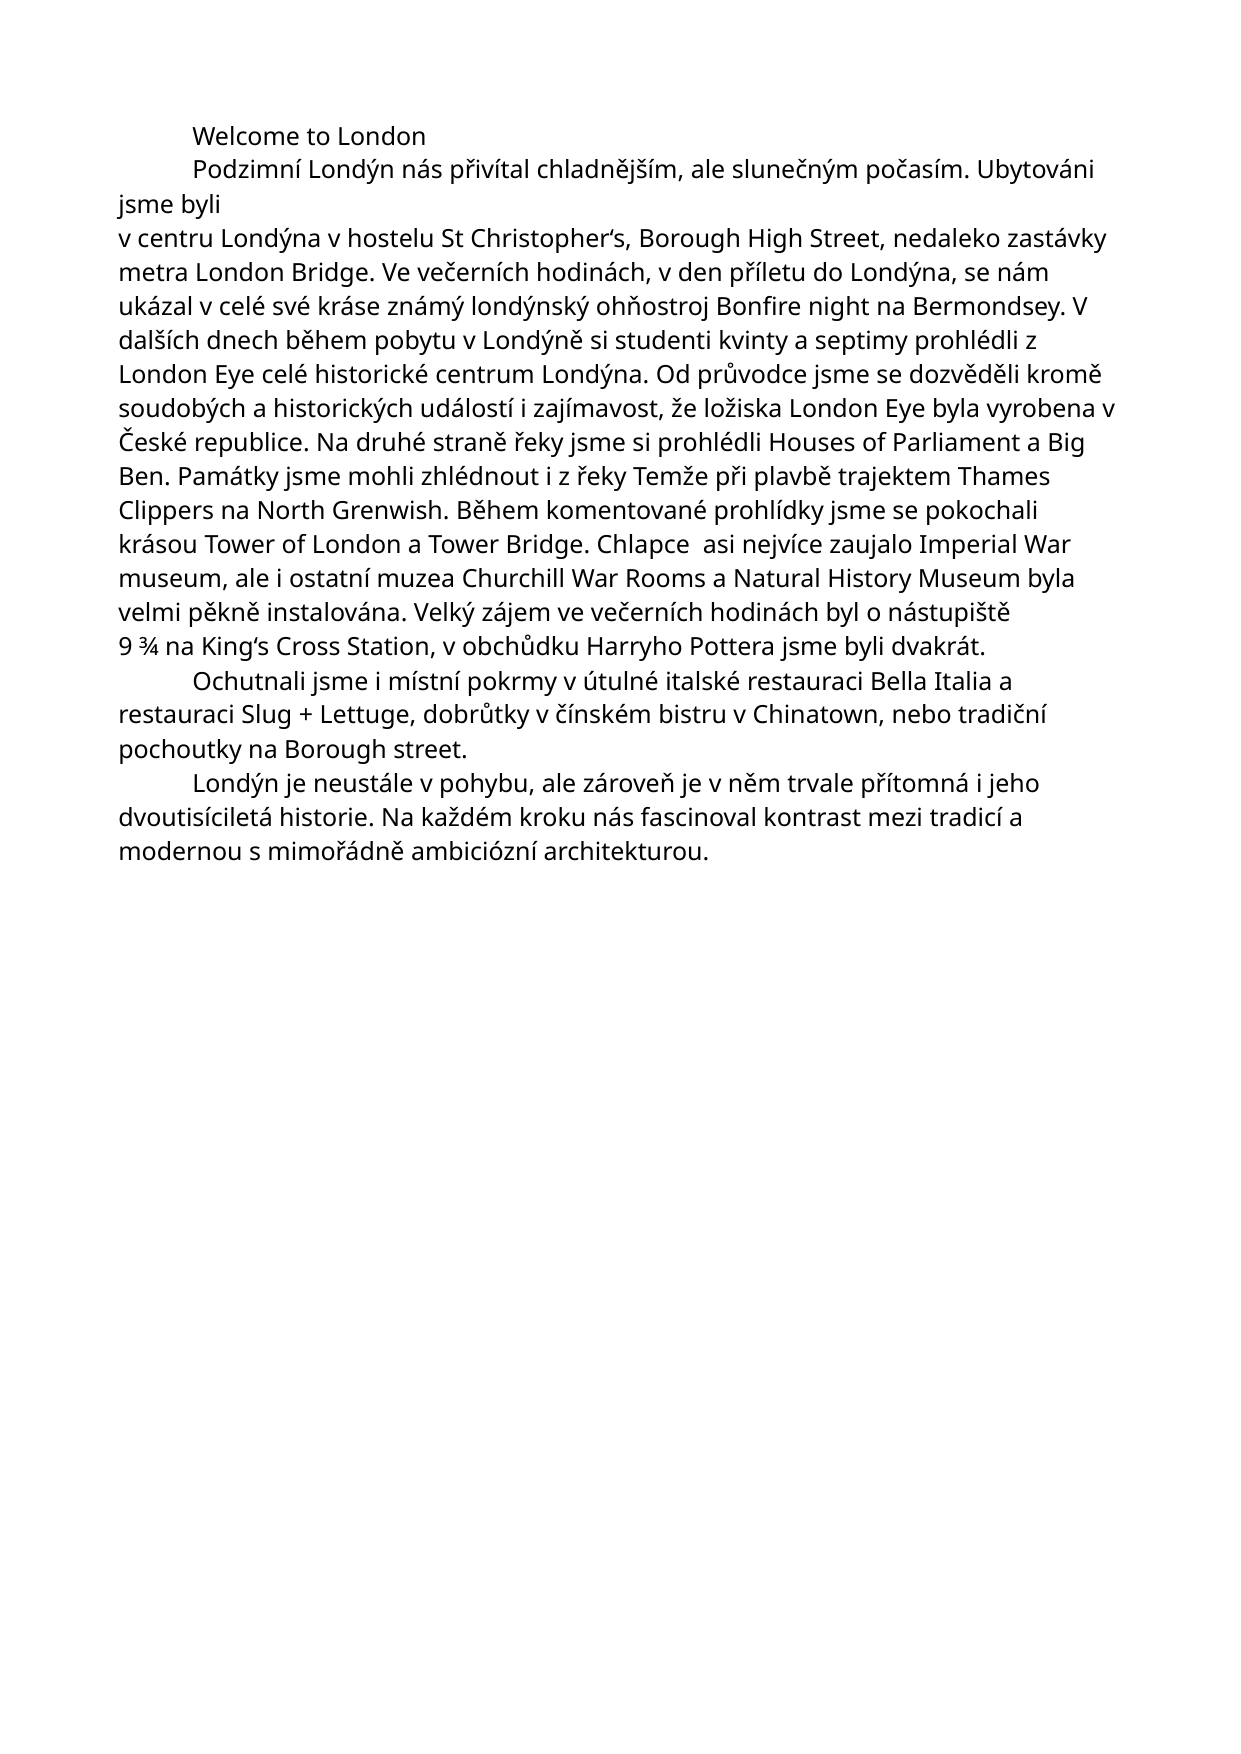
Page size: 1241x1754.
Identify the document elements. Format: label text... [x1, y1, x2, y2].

text Welcome to London [118, 118, 1122, 152]
text Londýn je neustále v pohybu, ale zároveň je v něm trvale přítomná i jeho dvoutisíciletá historie. Na každém kroku nás fascinoval kontrast mezi tradicí a modernou s mimořádně ambiciózní architekturou. [118, 765, 1122, 867]
text Ochutnali jsme i místní pokrmy v útulné italské restauraci Bella Italia a restauraci Slug + Lettuge, dobrůtky v čínském bistru v Chinatown, nebo tradiční pochoutky na Borough street. [118, 663, 1122, 765]
text 9 ¾ na King‘s Cross Station, v obchůdku Harryho Pottera jsme byli dvakrát. [118, 629, 1122, 663]
text v centru Londýna v hostelu St Christopher‘s, Borough High Street, nedaleko zastávky metra London Bridge. Ve večerních hodinách, v den příletu do Londýna, se nám ukázal v celé své kráse známý londýnský ohňostroj Bonfire night na Bermondsey. V dalších dnech během pobytu v Londýně si studenti kvinty a septimy prohlédli z London Eye celé historické centrum Londýna. Od průvodce jsme se dozvěděli kromě soudobých a historických událostí i zajímavost, že ložiska London Eye byla vyrobena v České republice. Na druhé straně řeky jsme si prohlédli Houses of Parliament a Big Ben. Památky jsme mohli zhlédnout i z řeky Temže při plavbě trajektem Thames Clippers na North Grenwish. Během komentované prohlídky jsme se pokochali krásou Tower of London a Tower Bridge. Chlapce asi nejvíce zaujalo Imperial War museum, ale i ostatní muzea Churchill War Rooms a Natural History Museum byla velmi pěkně instalována. Velký zájem ve večerních hodinách byl o nástupiště [118, 220, 1122, 629]
text Podzimní Londýn nás přivítal chladnějším, ale slunečným počasím. Ubytováni jsme byli [118, 152, 1122, 220]
